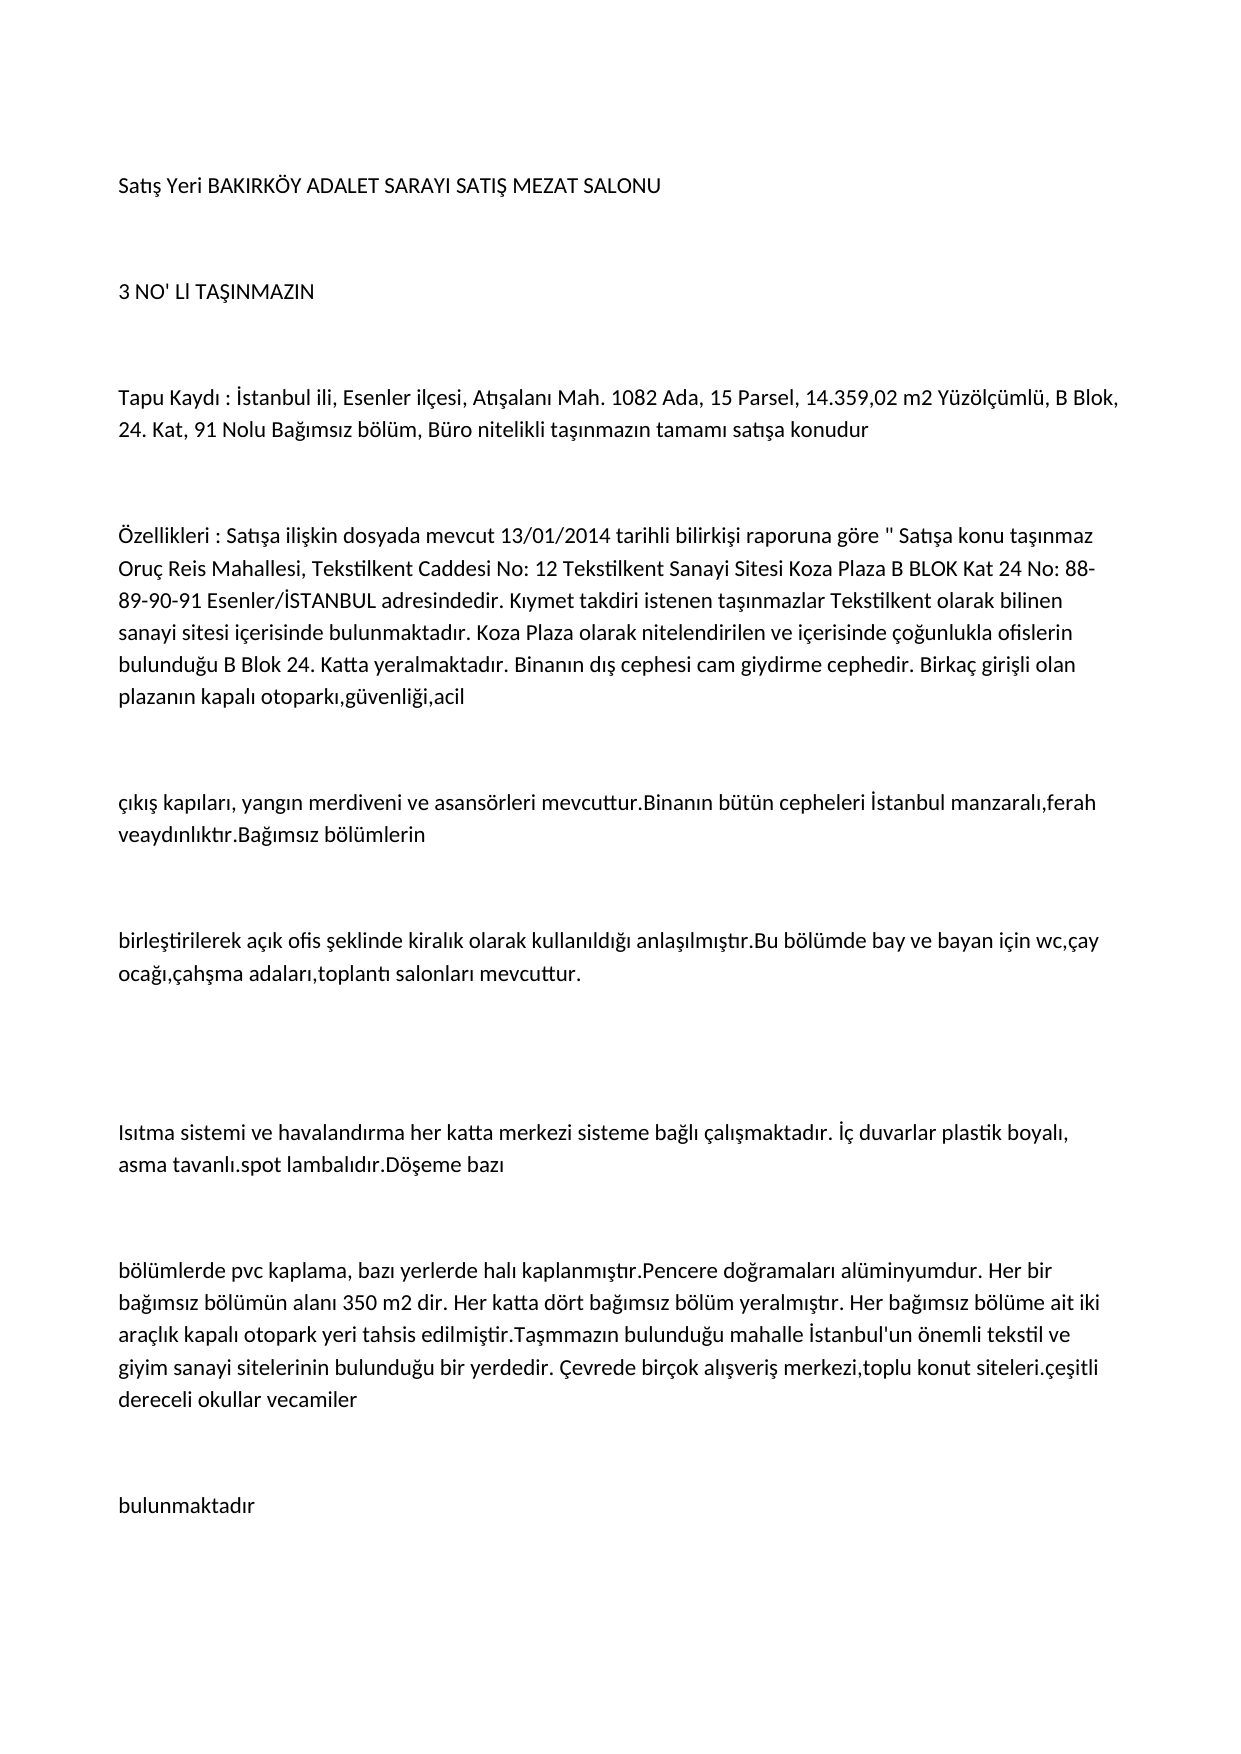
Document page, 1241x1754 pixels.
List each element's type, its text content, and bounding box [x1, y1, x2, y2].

text bölümlerde pvc kaplama, bazı yerlerde halı kaplanmıştır.Pencere doğramaları alüminyumdur. Her bir bağımsız bölümün alanı 350 m2 dir. Her katta dört bağımsız bölüm yeralmıştır. Her bağımsız bölüme ait iki araçlık kapalı otopark yeri tahsis edilmiştir.Taşmmazın bulunduğu mahalle İstanbul'un önemli tekstil ve giyim sanayi sitelerinin bulunduğu bir yerdedir. Çevrede birçok alışveriş merkezi,toplu konut siteleri.çeşitli dereceli okullar vecamiler [118, 1256, 1122, 1413]
text 3 NO' Ll TAŞINMAZIN [118, 277, 1122, 305]
text Satış Yeri BAKIRKÖY ADALET SARAYI SATIŞ MEZAT SALONU [118, 171, 1122, 199]
text birleştirilerek açık ofis şeklinde kiralık olarak kullanıldığı anlaşılmıştır.Bu bölümde bay ve bayan için wc,çay ocağı,çahşma adaları,toplantı salonları mevcuttur. [118, 927, 1122, 987]
text Özellikleri : Satışa ilişkin dosyada mevcut 13/01/2014 tarihli bilirkişi raporuna göre " Satışa konu taşınmaz Oruç Reis Mahallesi, Tekstilkent Caddesi No: 12 Tekstilkent Sanayi Sitesi Koza Plaza B BLOK Kat 24 No: 88-89-90-91 Esenler/İSTANBUL adresindedir. Kıymet takdiri istenen taşınmazlar Tekstilkent olarak bilinen sanayi sitesi içerisinde bulunmaktadır. Koza Plaza olarak nitelendirilen ve içerisinde çoğunlukla ofislerin bulunduğu B Blok 24. Katta yeralmaktadır. Binanın dış cephesi cam giydirme cephedir. Birkaç girişli olan plazanın kapalı otoparkı,güvenliği,acil [118, 521, 1122, 710]
text Tapu Kaydı : İstanbul ili, Esenler ilçesi, Atışalanı Mah. 1082 Ada, 15 Parsel, 14.359,02 m2 Yüzölçümlü, B Blok, 24. Kat, 91 Nolu Bağımsız bölüm, Büro nitelikli taşınmazın tamamı satışa konudur [118, 383, 1122, 443]
text çıkış kapıları, yangın merdiveni ve asansörleri mevcuttur.Binanın bütün cepheleri İstanbul manzaralı,ferah veaydınlıktır.Bağımsız bölümlerin [118, 788, 1122, 849]
text bulunmaktadır [118, 1491, 1122, 1519]
text Isıtma sistemi ve havalandırma her katta merkezi sisteme bağlı çalışmaktadır. İç duvarlar plastik boyalı, asma tavanlı.spot lambalıdır.Döşeme bazı [118, 1118, 1122, 1178]
